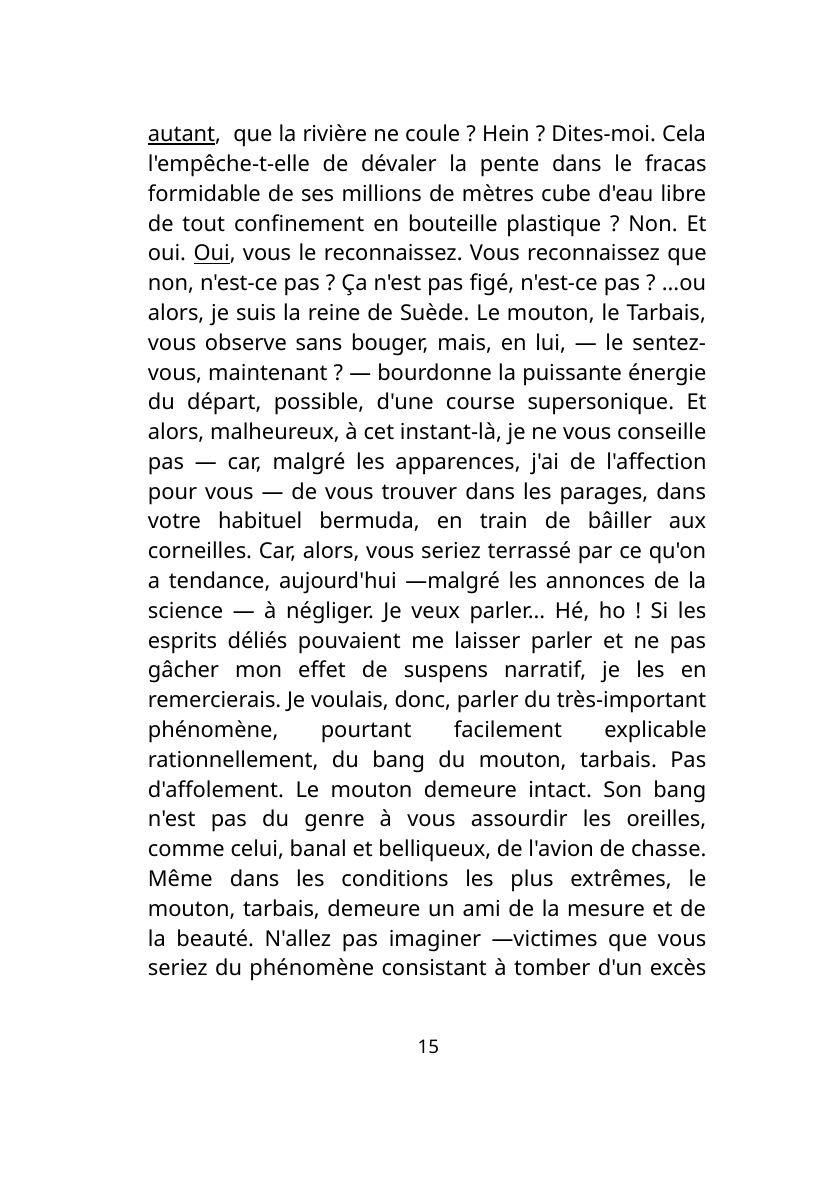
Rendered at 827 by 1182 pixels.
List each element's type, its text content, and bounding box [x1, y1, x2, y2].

text autant, que la rivière ne coule ? Hein ? Dites-moi. Cela l'empêche-t-elle de dévaler la pente dans le fracas formidable de ses millions de mètres cube d'eau libre de tout confinement en bouteille plastique ? Non. Et oui. Oui, vous le reconnaissez. Vous reconnaissez que non, n'est-ce pas ? Ça n'est pas figé, n'est-ce pas ? ...ou alors, je suis la reine de Suède. Le mouton, le Tarbais, vous observe sans bouger, mais, en lui, — le sentez-vous, maintenant ? — bourdonne la puissante énergie du départ, possible, d'une course supersonique. Et alors, malheureux, à cet instant-là, je ne vous conseille pas — car, malgré les apparences, j'ai de l'affection pour vous — de vous trouver dans les parages, dans votre habituel bermuda, en train de bâiller aux corneilles. Car, alors, vous seriez terrassé par ce qu'on a tendance, aujourd'hui —malgré les annonces de la science — à négliger. Je veux parler... Hé, ho ! Si les esprits déliés pouvaient me laisser parler et ne pas gâcher mon effet de suspens narratif, je les en remercierais. Je voulais, donc, parler du très-important phénomène, pourtant facilement explicable rationnellement, du bang du mouton, tarbais. Pas d'affolement. Le mouton demeure intact. Son bang n'est pas du genre à vous assourdir les oreilles, comme celui, banal et belliqueux, de l'avion de chasse. Même dans les conditions les plus extrêmes, le mouton, tarbais, demeure un ami de la mesure et de la beauté. N'allez pas imaginer —victimes que vous seriez du phénomène consistant à tomber d'un excès [148, 118, 707, 982]
